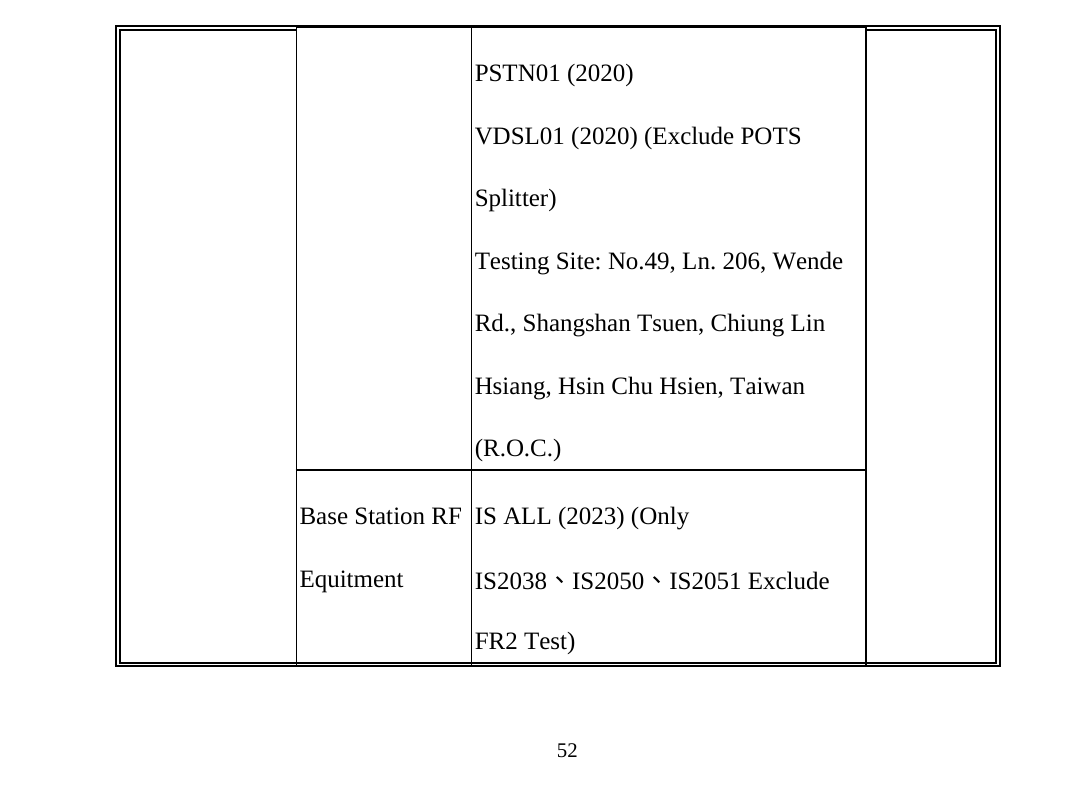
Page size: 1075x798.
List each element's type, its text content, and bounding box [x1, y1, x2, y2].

table_cell PSTN01 (2020) VDSL01 (2020) (Exclude POTS Splitter) Testing Site: No.49, Ln. 206, Wende Rd., Shangshan Tsuen, Chiung Lin Hsiang, Hsin Chu Hsien, Taiwan (R.O.C.) [472, 28, 865, 468]
table_cell [121, 469, 296, 662]
table_cell [867, 31, 995, 662]
table_cell [121, 31, 296, 468]
table_cell IS ALL (2023) (Only IS2038、IS2050、IS2051 Exclude FR2 Test) [472, 471, 865, 662]
table_cell [297, 28, 471, 468]
table_cell Base Station RF Equitment [297, 471, 471, 662]
